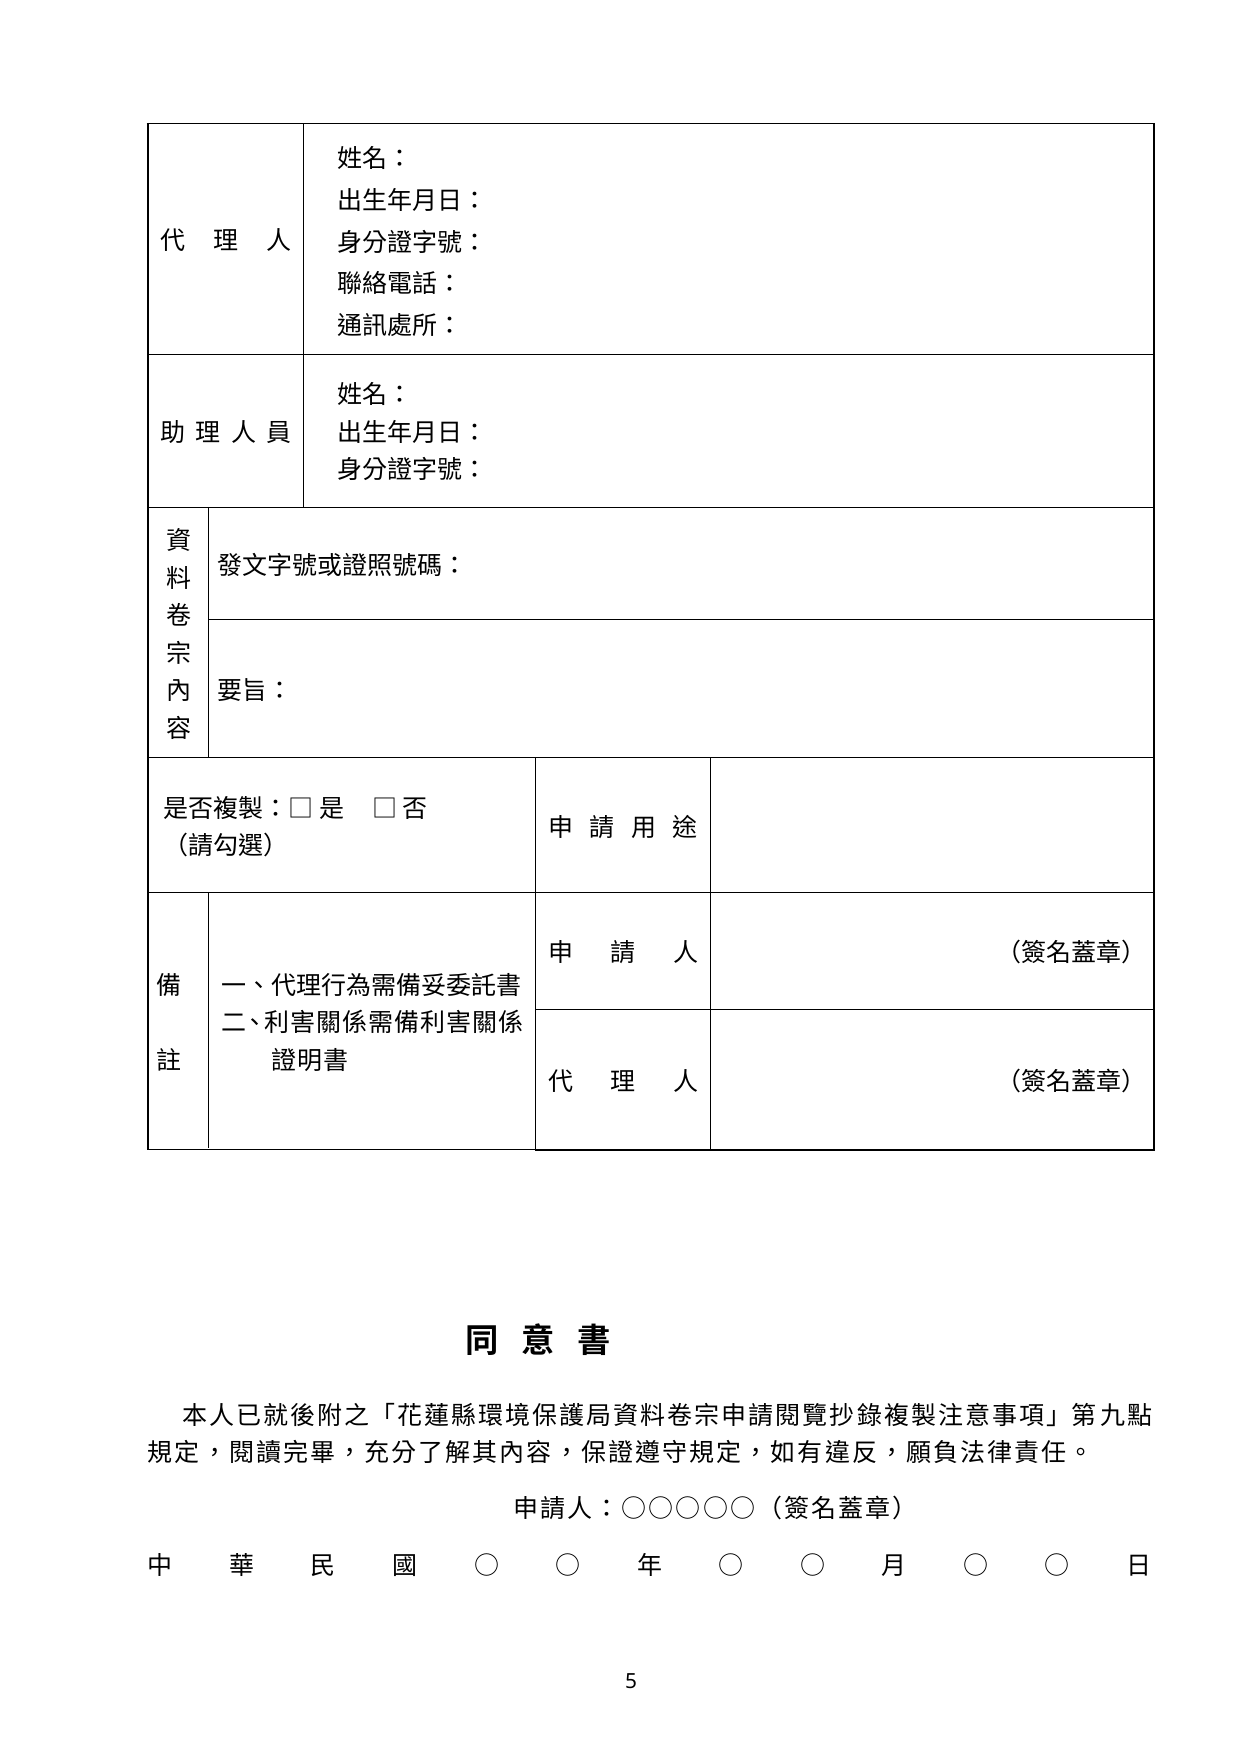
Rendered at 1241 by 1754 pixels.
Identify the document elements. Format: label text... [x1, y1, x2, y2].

table_cell （簽名蓋章） [711, 893, 1153, 1008]
table_cell 一、代理行為需備妥委託書 二、利害關係需備利害關係證明書 [209, 893, 535, 1149]
text 申請人：○○○○○（簽名蓋章） [513, 1488, 1152, 1526]
table_cell 代理人 [536, 1010, 710, 1149]
text 本人已就後附之「花蓮縣環境保護局資料卷宗申請閱覽抄錄複製注意事項」第九點規定，閱讀完畢，充分了解其內容，保證遵守規定，如有違反，願負法律責任。 [148, 1394, 1152, 1469]
table_cell 姓名： 出生年月日： 身分證字號： 聯絡電話： 通訊處所： [304, 124, 1153, 353]
table_cell 助理人員 [149, 355, 303, 507]
table_cell 備 註 [149, 893, 209, 1149]
table_cell 姓名： 出生年月日： 身分證字號： [304, 355, 1153, 507]
table_cell （簽名蓋章） [711, 1010, 1153, 1149]
table_cell 申請用途 [536, 758, 710, 892]
table_cell 發文字號或證照號碼： [209, 508, 1153, 619]
text 同 意 書 [148, 1301, 1152, 1376]
text 中華民國○○年○○月○○日 [148, 1544, 1152, 1582]
table_cell [711, 758, 1153, 892]
table_cell 要旨： [209, 620, 1153, 757]
table_cell 申請人 [536, 893, 710, 1008]
table_cell 是否複製：□ 是 □ 否 （請勾選） [149, 758, 535, 892]
table_cell 資料卷宗內容 [149, 508, 208, 757]
table_cell 代理人 [149, 124, 303, 353]
